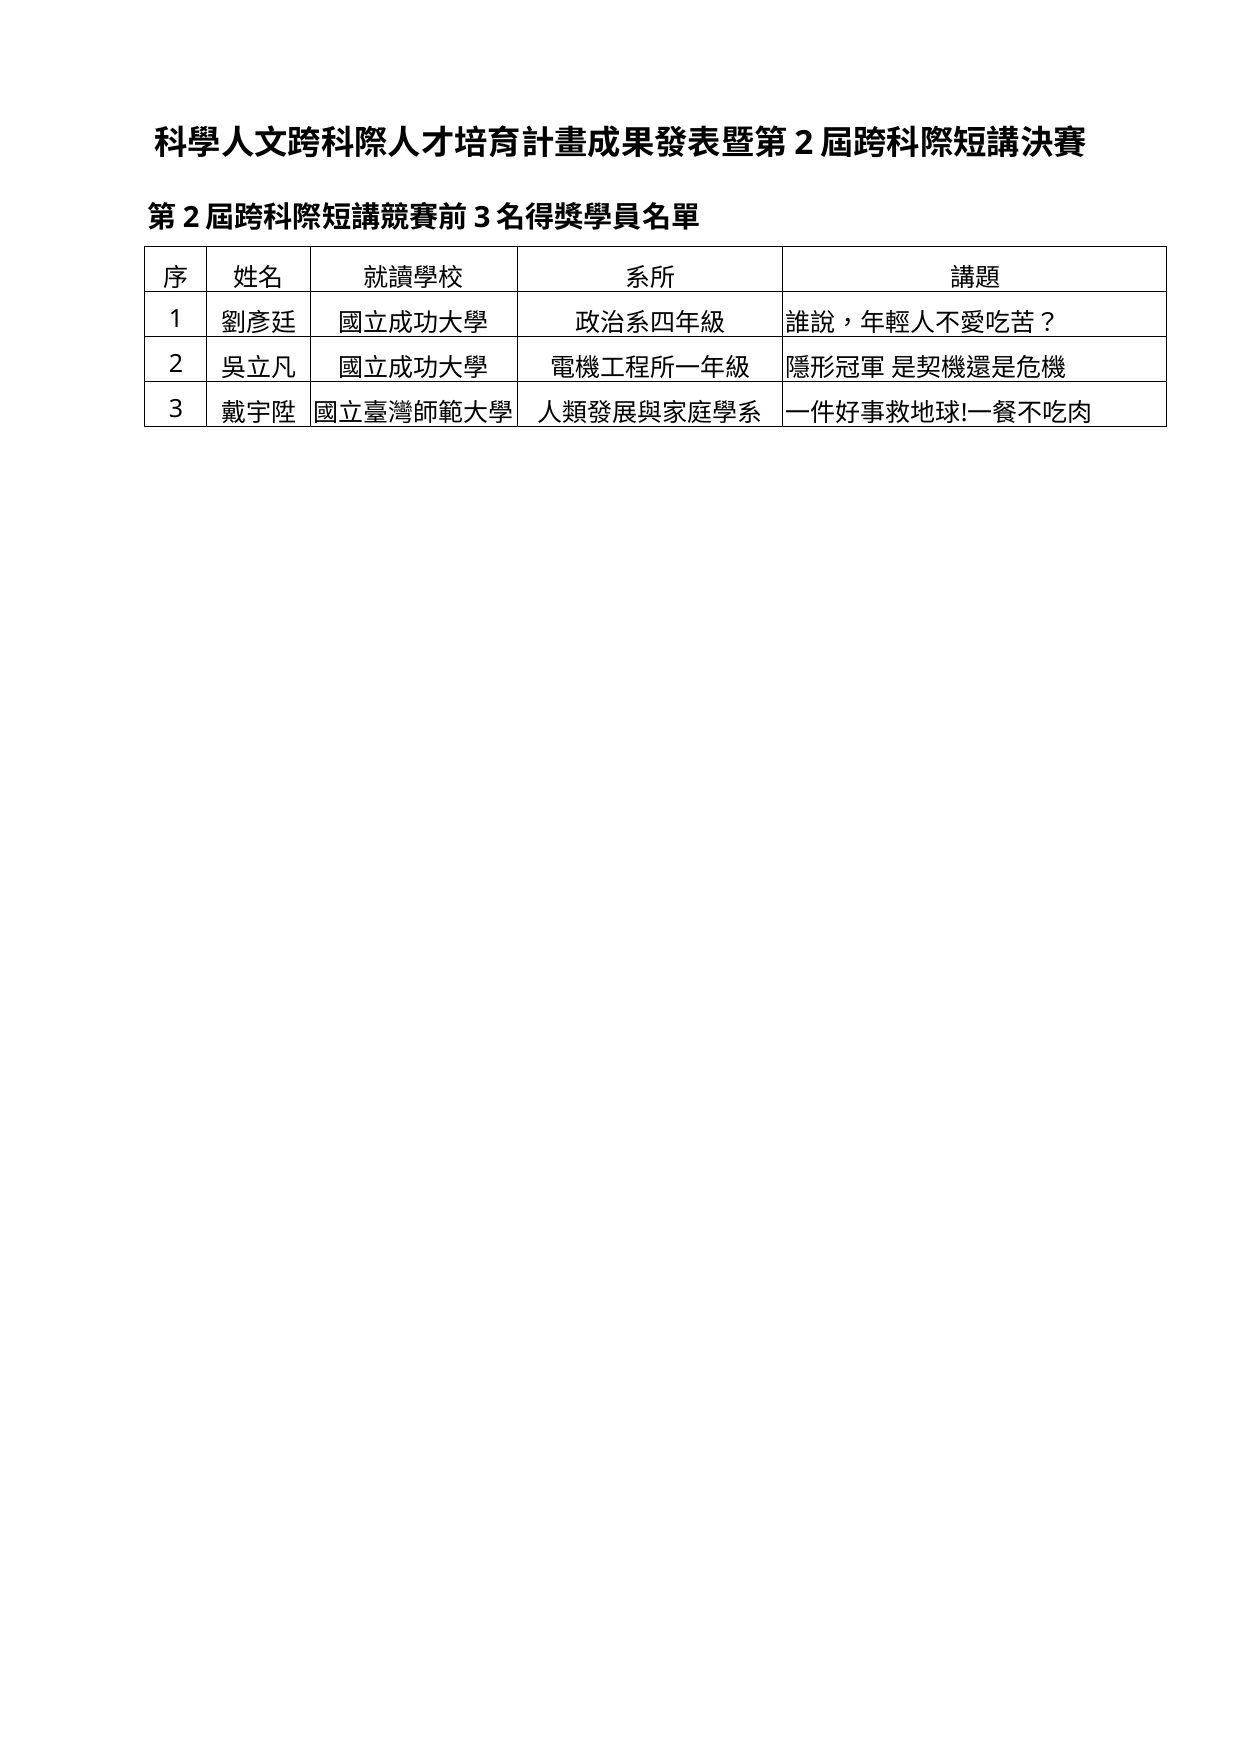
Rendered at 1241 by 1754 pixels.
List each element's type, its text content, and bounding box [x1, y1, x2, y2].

table_header 姓名 [207, 247, 310, 291]
table_cell 隱形冠軍 是契機還是危機 [783, 337, 1166, 381]
table_cell 國立成功大學 [311, 292, 517, 336]
table_cell 1 [145, 292, 206, 336]
table_cell 一件好事救地球!一餐不吃肉 [783, 382, 1166, 426]
table_cell 劉彥廷 [207, 292, 310, 336]
text 科學人文跨科際人才培育計畫成果發表暨第2屆跨科際短講決賽 [148, 96, 1093, 171]
table_cell 人類發展與家庭學系 [518, 382, 782, 426]
table_cell 國立臺灣師範大學 [311, 382, 517, 426]
table_cell 2 [145, 337, 206, 381]
table_cell 政治系四年級 [518, 292, 782, 336]
table_cell 誰說，年輕人不愛吃苦？ [783, 292, 1166, 336]
table_cell 電機工程所一年級 [518, 337, 782, 381]
text 第2屆跨科際短講競賽前3名得獎學員名單 [148, 171, 1093, 246]
table_header 系所 [518, 247, 782, 291]
table_cell 國立成功大學 [311, 337, 517, 381]
table_cell 3 [145, 382, 206, 426]
table_header 就讀學校 [311, 247, 517, 291]
table_header 序 [145, 247, 206, 291]
table_header 講題 [783, 247, 1166, 291]
table_cell 戴宇陞 [207, 382, 310, 426]
table_cell 吳立凡 [207, 337, 310, 381]
